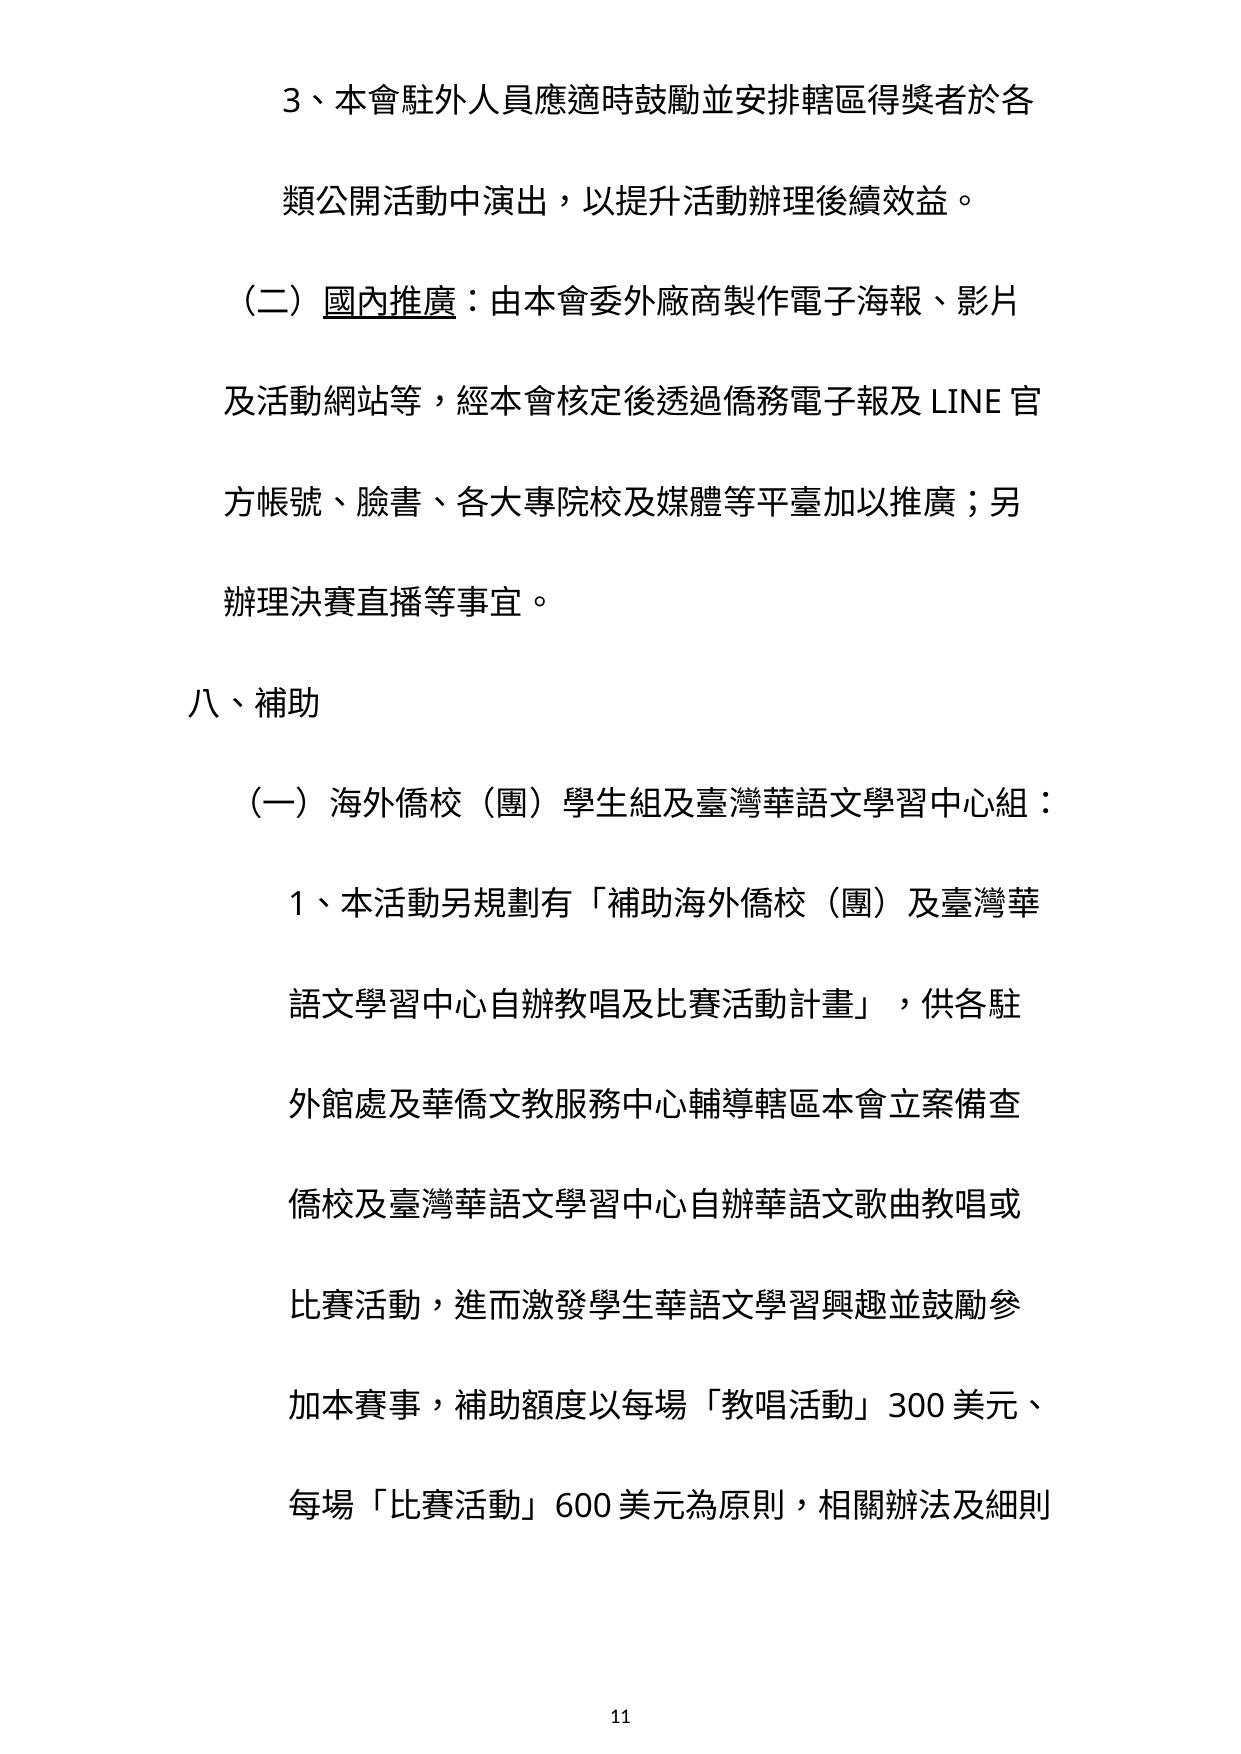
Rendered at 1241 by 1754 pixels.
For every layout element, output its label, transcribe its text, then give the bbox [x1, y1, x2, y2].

text 八、補助 [187, 676, 1053, 724]
text （一）海外僑校（團）學生組及臺灣華語文學習中心組： [229, 777, 1053, 825]
text 1、本活動另規劃有「補助海外僑校（團）及臺灣華語文學習中心自辦教唱及比賽活動計畫」，供各駐外館處及華僑文教服務中心輔導轄區本會立案備查僑校及臺灣華語文學習中心自辦華語文歌曲教唱或比賽活動，進而激發學生華語文學習興趣並鼓勵參加本賽事，補助額度以每場「教唱活動」300美元、每場「比賽活動」600美元為原則，相關辦法及細則 [288, 877, 1053, 1528]
text 3、本會駐外人員應適時鼓勵並安排轄區得獎者於各類公開活動中演出，以提升活動辦理後續效益。 [282, 74, 1053, 223]
text （二）國內推廣：由本會委外廠商製作電子海報、影片及活動網站等，經本會核定後透過僑務電子報及LINE官方帳號、臉書、各大專院校及媒體等平臺加以推廣；另辦理決賽直播等事宜。 [223, 275, 1053, 624]
